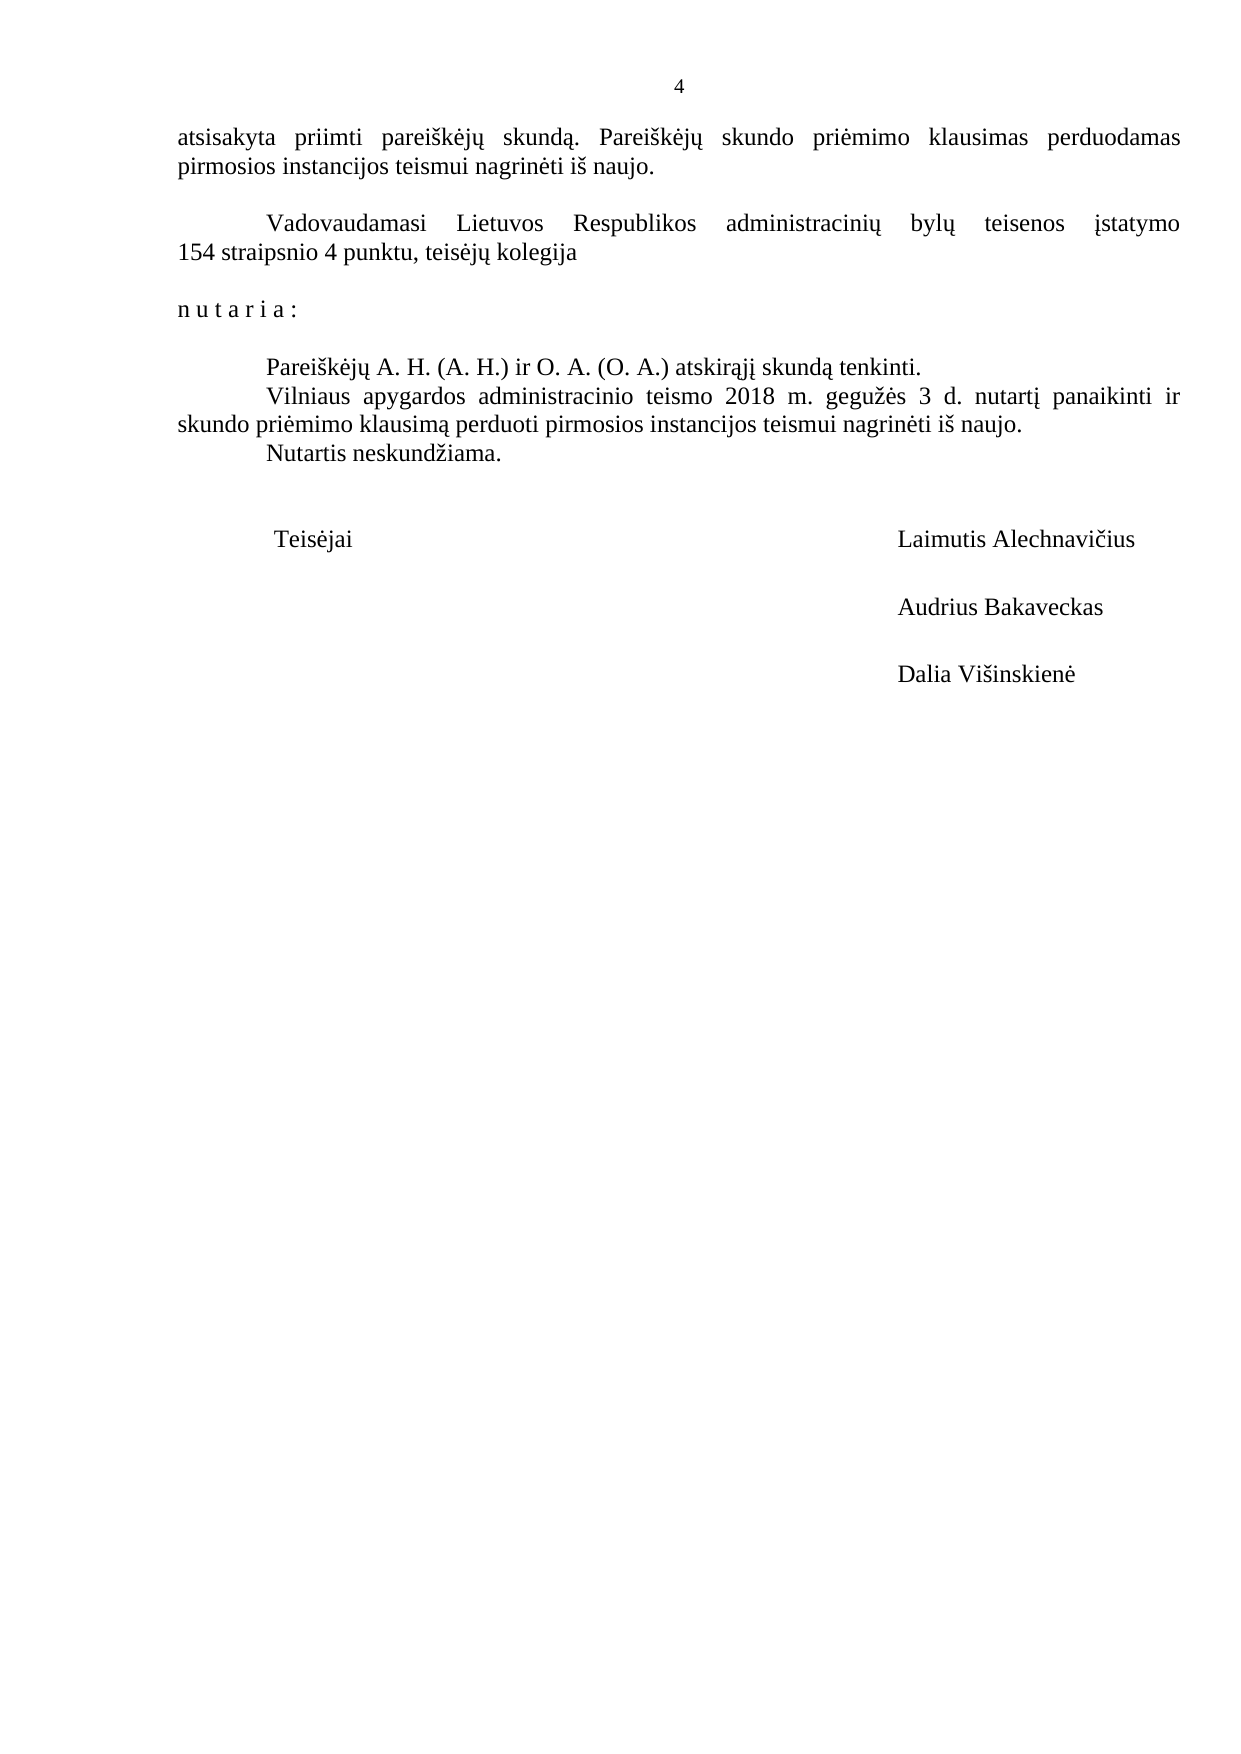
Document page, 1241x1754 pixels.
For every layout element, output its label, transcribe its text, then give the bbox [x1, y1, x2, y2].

text atsisakyta priimti pareiškėjų skundą. Pareiškėjų skundo priėmimo klausimas perduodamas pirmosios instancijos teismui nagrinėti iš naujo. [177, 122, 1181, 179]
table_cell Dalia Višinskienė [809, 659, 1159, 687]
table_cell [809, 620, 1159, 659]
table_cell [174, 553, 809, 592]
table_cell [174, 592, 809, 620]
table_cell [174, 620, 809, 659]
text Pareiškėjų A. H. (A. H.) ir O. A. (O. A.) atskirąjį skundą tenkinti. [177, 352, 1181, 381]
table_cell [174, 659, 809, 687]
table_header Laimutis Alechnavičius [809, 525, 1159, 553]
table_header Teisėjai [174, 525, 809, 553]
text Nutartis neskundžiama. [177, 438, 1181, 467]
text nutaria: [177, 294, 1181, 323]
table_cell [809, 553, 1159, 592]
table_cell Audrius Bakaveckas [809, 592, 1159, 620]
text Vilniaus apygardos administracinio teismo 2018 m. gegužės 3 d. nutartį panaikinti ir skundo priėmimo klausimą perduoti pirmosios instancijos teismui nagrinėti iš naujo. [177, 381, 1181, 438]
text Vadovaudamasi Lietuvos Respublikos administracinių bylų teisenos įstatymo 154 straipsnio 4 punktu, teisėjų kolegija [177, 208, 1181, 266]
